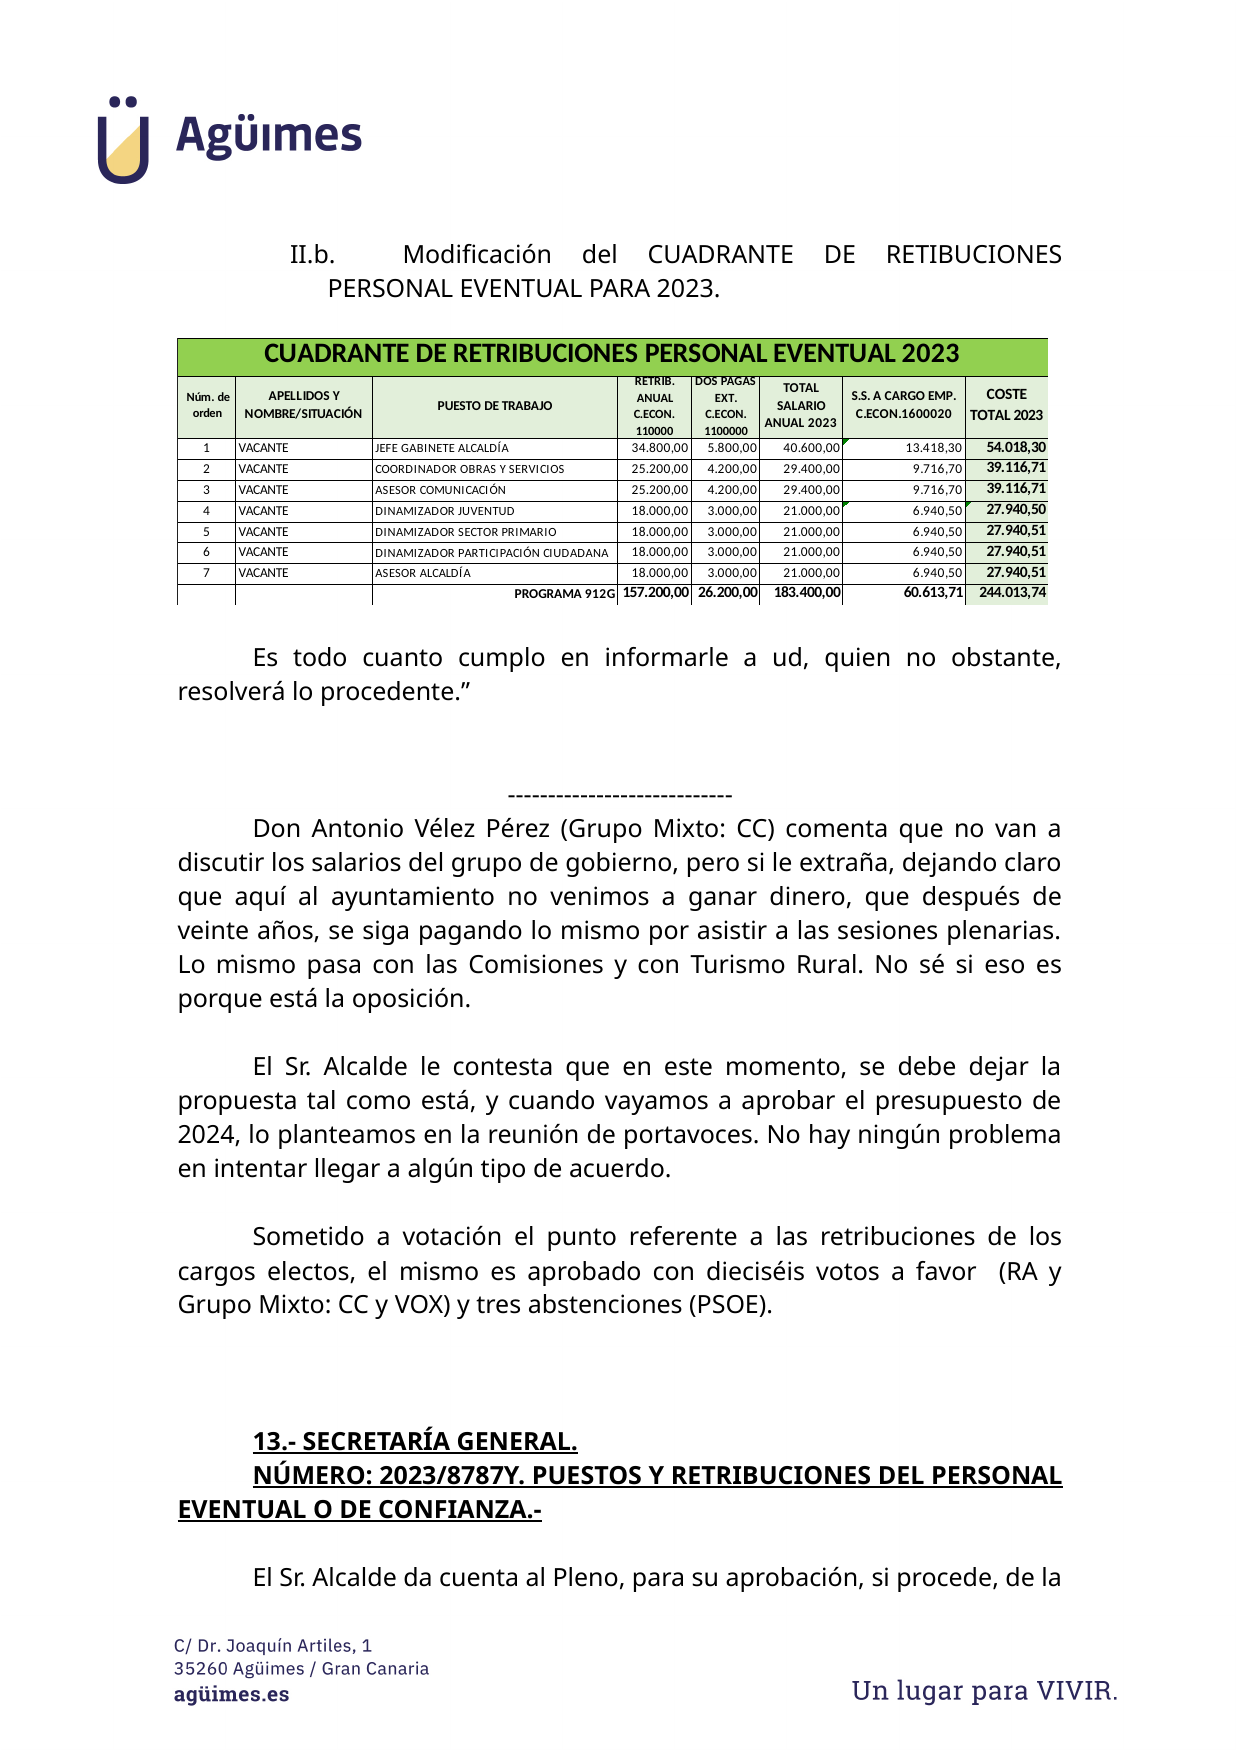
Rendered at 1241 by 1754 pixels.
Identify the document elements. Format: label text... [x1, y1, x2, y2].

text NÚMERO: 2023/8787Y. PUESTOS Y RETRIBUCIONES DEL PERSONAL EVENTUAL O DE CONFIANZA.- [177, 1457, 1063, 1526]
picture [2, 3, 1235, 1749]
text ---------------------------- [177, 776, 1063, 810]
list Modificación del CUADRANTE DE RETIBUCIONES PERSONAL EVENTUAL PARA 2023. [290, 236, 1063, 304]
text Don Antonio Vélez Pérez (Grupo Mixto: CC) comenta que no van a discutir los salarios del grupo de gobierno, pero si le extraña, dejando claro que aquí al ayuntamiento no venimos a ganar dinero, que después de veinte años, se siga pagando lo mismo por asistir a las sesiones plenarias. Lo mismo pasa con las Comisiones y con Turismo Rural. No sé si eso es porque está la oposición. [177, 810, 1063, 1015]
text Es todo cuanto cumplo en informarle a ud, quien no obstante, resolverá lo procedente.” [177, 640, 1063, 708]
text Sometido a votación el punto referente a las retribuciones de los cargos electos, el mismo es aprobado con dieciséis votos a favor (RA y Grupo Mixto: CC y VOX) y tres abstenciones (PSOE). [177, 1219, 1063, 1321]
text El Sr. Alcalde le contesta que en este momento, se debe dejar la propuesta tal como está, y cuando vayamos a aprobar el presupuesto de 2024, lo planteamos en la reunión de portavoces. No hay ningún problema en intentar llegar a algún tipo de acuerdo. [177, 1049, 1063, 1185]
text 13.- SECRETARÍA GENERAL. [177, 1423, 1063, 1457]
text El Sr. Alcalde da cuenta al Pleno, para su aprobación, si procede, de la [177, 1560, 1063, 1594]
